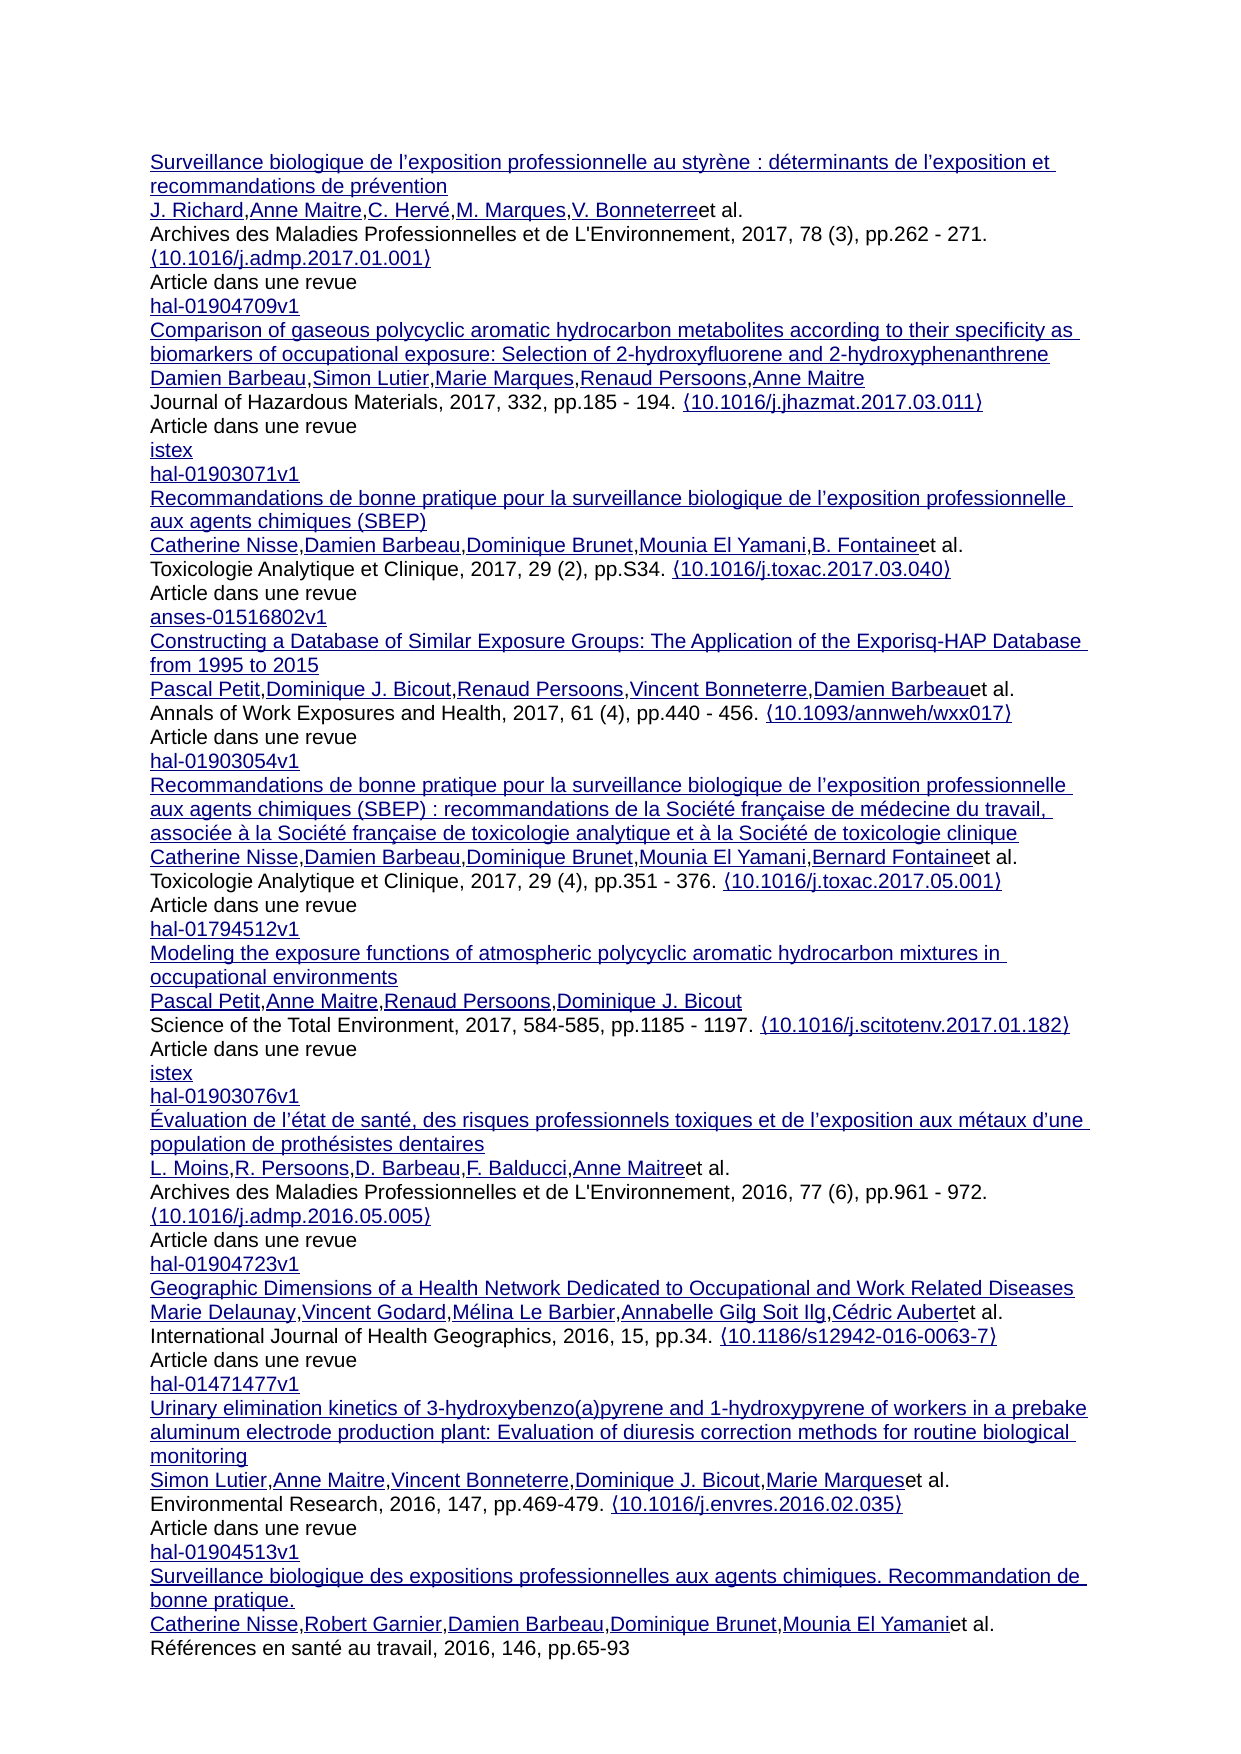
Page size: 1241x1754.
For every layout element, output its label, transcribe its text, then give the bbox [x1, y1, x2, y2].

table_cell Comparison of gaseous polycyclic aromatic hydrocarbon metabolites according to their specificity as biomarkers of occupational exposure: Selection of 2-hydroxyfluorene and 2-hydroxyphenanthrene Damien Barbeau,Simon Lutier,Marie Marques,Renaud Persoons,Anne Maitre Journal of Hazardous Materials, 2017, 332, pp.185 - 194. ⟨10.1016/j.jhazmat.2017.03.011⟩ Article dans une revue istex hal-01903071v1 [150, 318, 1090, 485]
table_cell population de prothésistes dentaires L. Moins,R. Persoons,D. Barbeau,F. Balducci,Anne Maitreet al. Archives des Maladies Professionnelles et de L'Environnement, 2016, 77 (6), pp.961 - 972. ⟨10.1016/j.admp.2016.05.005⟩ Article dans une revue hal-01904723v1 [150, 1130, 1090, 1276]
table_cell Recommandations de bonne pratique pour la surveillance biologique de l’exposition professionnelle aux agents chimiques (SBEP) : recommandations de la Société française de médecine du travail, associée à la Société française de toxicologie analytique et à la Société de toxicologie clinique Catherine Nisse,Damien Barbeau,Dominique Brunet,Mounia El Yamani,Bernard Fontaineet al. Toxicologie Analytique et Clinique, 2017, 29 (4), pp.351 - 376. ⟨10.1016/j.toxac.2017.05.001⟩ Article dans une revue hal-01794512v1 [150, 773, 1090, 941]
table_cell Geographic Dimensions of a Health Network Dedicated to Occupational and Work Related Diseases Marie Delaunay,Vincent Godard,Mélina Le Barbier,Annabelle Gilg Soit Ilg,Cédric Aubertet al. International Journal of Health Geographics, 2016, 15, pp.34. ⟨10.1186/s12942-016-0063-7⟩ Article dans une revue hal-01471477v1 [150, 1276, 1090, 1396]
table_cell Surveillance biologique de l’exposition professionnelle au styrène : déterminants de l’exposition et recommandations de prévention J. Richard,Anne Maitre,C. Hervé,M. Marques,V. Bonneterreet al. Archives des Maladies Professionnelles et de L'Environnement, 2017, 78 (3), pp.262 - 271. ⟨10.1016/j.admp.2017.01.001⟩ Article dans une revue hal-01904709v1 [150, 150, 1090, 318]
table_cell Surveillance biologique des expositions professionnelles aux agents chimiques. Recommandation de bonne pratique. Catherine Nisse,Robert Garnier,Damien Barbeau,Dominique Brunet,Mounia El Yamaniet al. Références en santé au travail, 2016, 146, pp.65-93 [150, 1564, 1090, 1659]
table_cell Constructing a Database of Similar Exposure Groups: The Application of the Exporisq-HAP Database from 1995 to 2015 Pascal Petit,Dominique J. Bicout,Renaud Persoons,Vincent Bonneterre,Damien Barbeauet al. Annals of Work Exposures and Health, 2017, 61 (4), pp.440 - 456. ⟨10.1093/annweh/wxx017⟩ Article dans une revue hal-01903054v1 [150, 629, 1090, 773]
table_cell Modeling the exposure functions of atmospheric polycyclic aromatic hydrocarbon mixtures in occupational environments Pascal Petit,Anne Maitre,Renaud Persoons,Dominique J. Bicout Science of the Total Environment, 2017, 584-585, pp.1185 - 1197. ⟨10.1016/j.scitotenv.2017.01.182⟩ Article dans une revue istex hal-01903076v1 [150, 941, 1090, 1108]
table_cell Urinary elimination kinetics of 3-hydroxybenzo(a)pyrene and 1-hydroxypyrene of workers in a prebake aluminum electrode production plant: Evaluation of diuresis correction methods for routine biological monitoring Simon Lutier,Anne Maitre,Vincent Bonneterre,Dominique J. Bicout,Marie Marqueset al. Environmental Research, 2016, 147, pp.469-479. ⟨10.1016/j.envres.2016.02.035⟩ Article dans une revue hal-01904513v1 [150, 1396, 1090, 1563]
table_cell Recommandations de bonne pratique pour la surveillance biologique de l’exposition professionnelle aux agents chimiques (SBEP) Catherine Nisse,Damien Barbeau,Dominique Brunet,Mounia El Yamani,B. Fontaineet al. Toxicologie Analytique et Clinique, 2017, 29 (2), pp.S34. ⟨10.1016/j.toxac.2017.03.040⟩ Article dans une revue anses-01516802v1 [150, 485, 1090, 629]
table_cell Évaluation de l’état de santé, des risques professionnels toxiques et de l’exposition aux métaux d’une [150, 1108, 1090, 1129]
